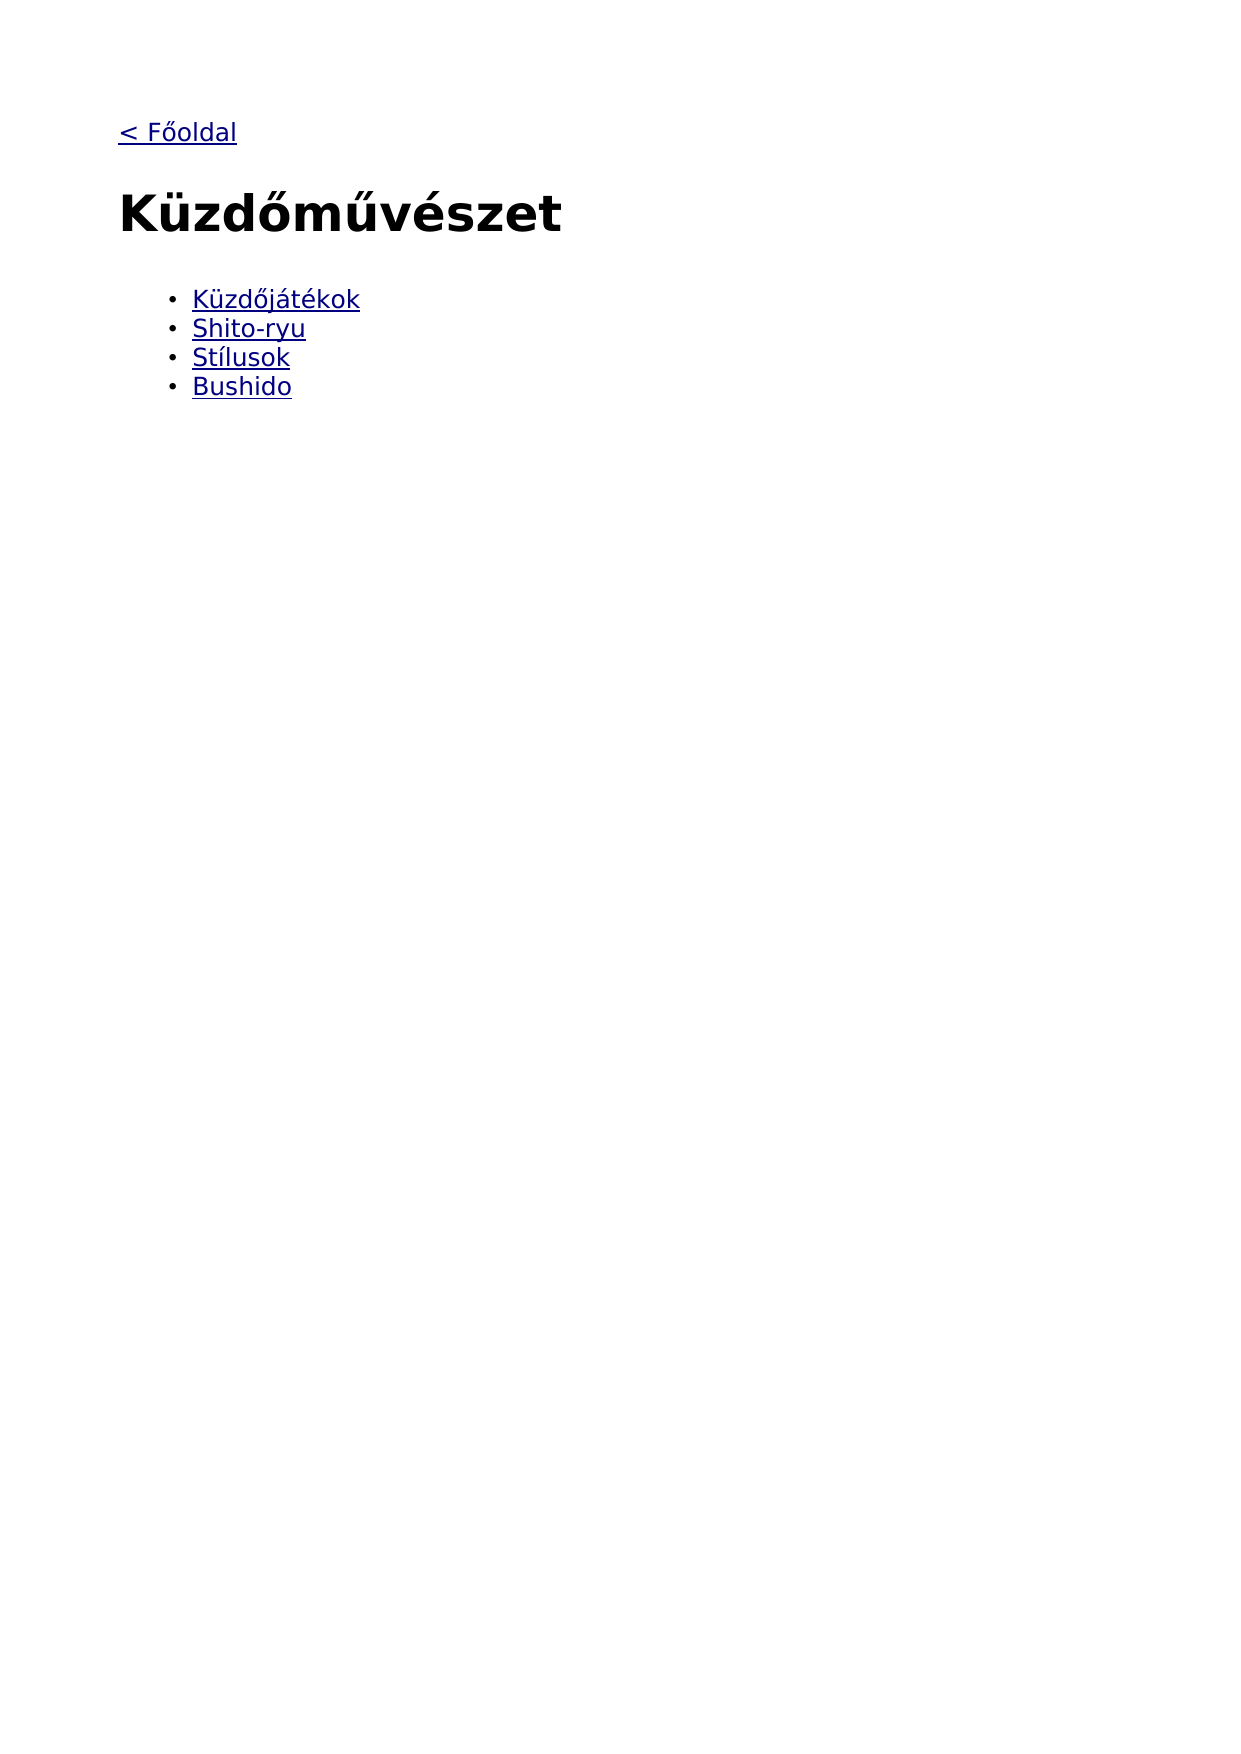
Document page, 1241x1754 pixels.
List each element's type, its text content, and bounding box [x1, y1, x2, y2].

list Shito-ryu [177, 314, 1122, 343]
subtitle Küzdőművészet [118, 185, 1122, 243]
list Küzdőjátékok [177, 285, 1122, 314]
list Bushido [177, 372, 1122, 402]
list Stílusok [177, 343, 1122, 372]
text < Főoldal [118, 118, 1122, 147]
